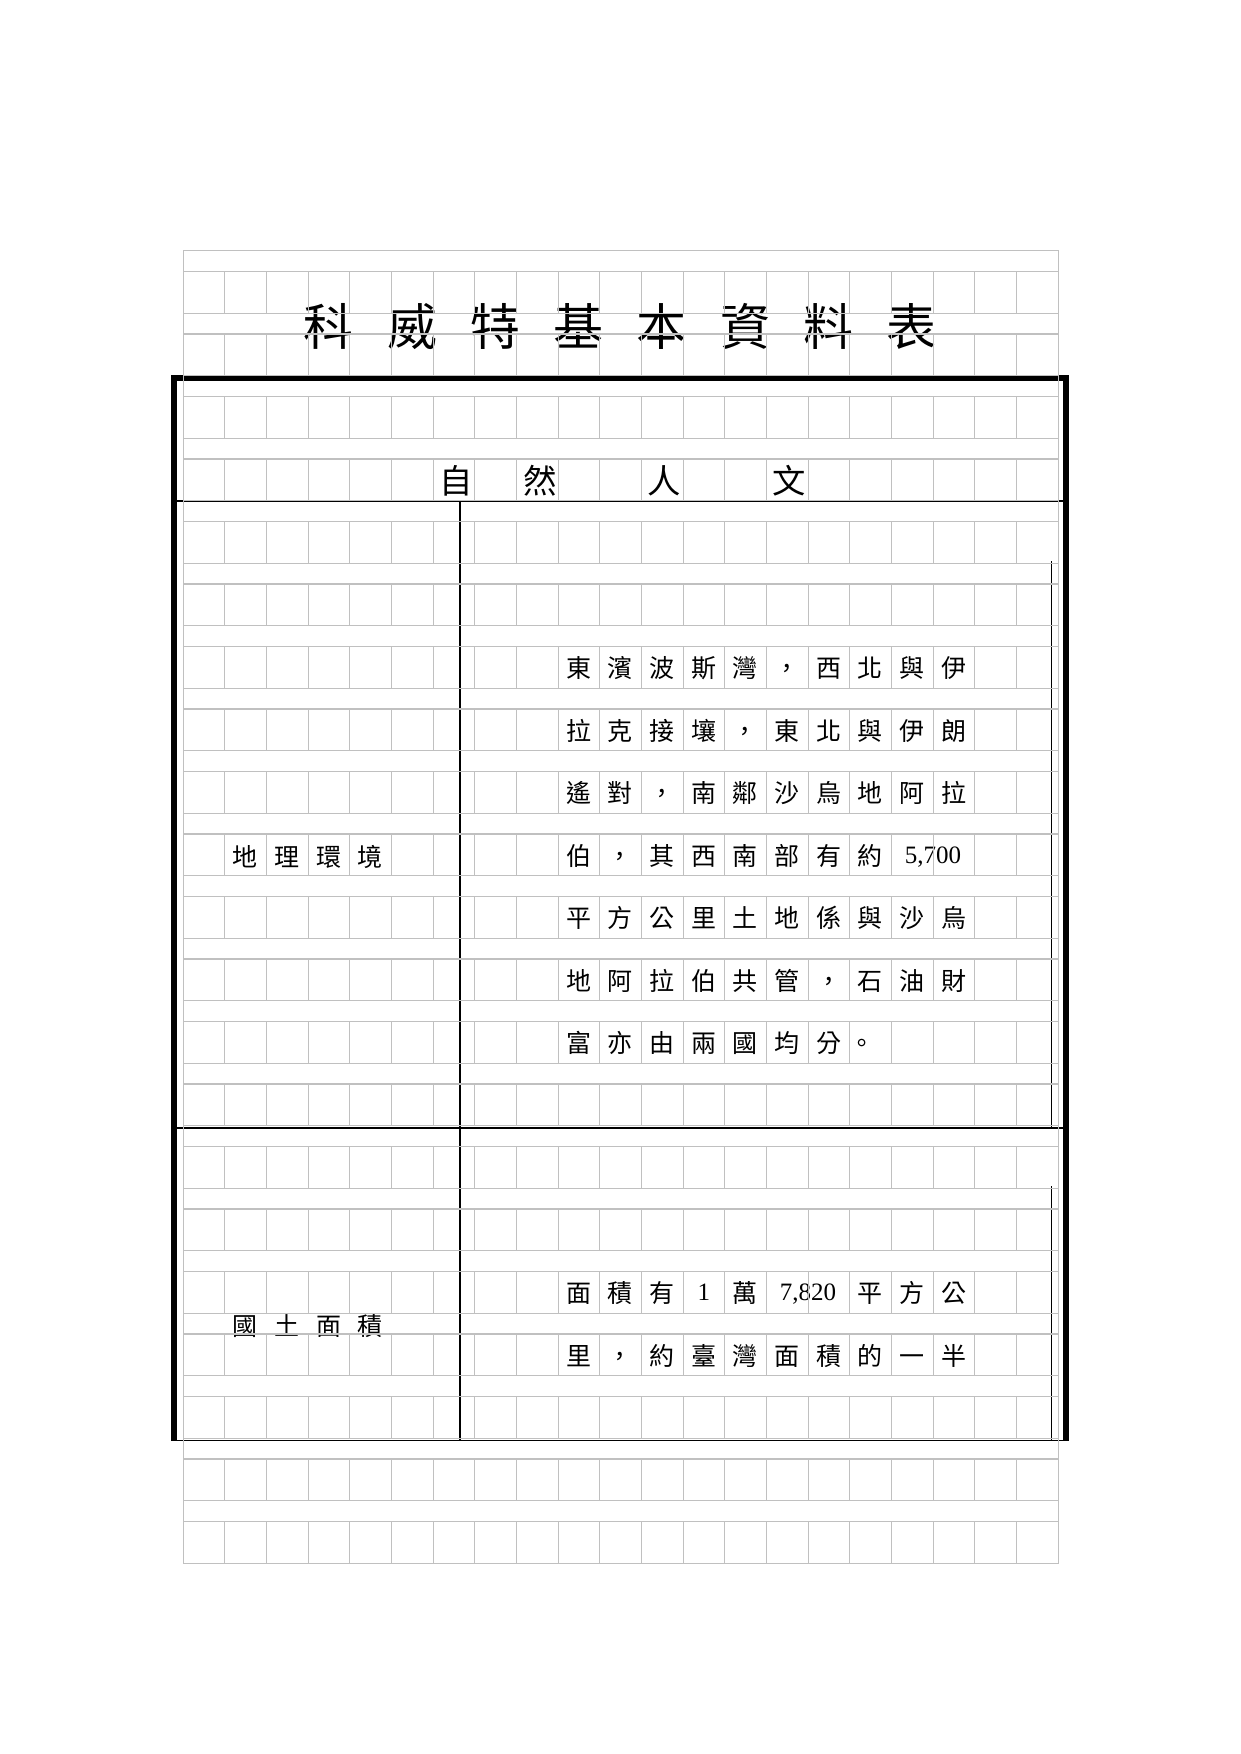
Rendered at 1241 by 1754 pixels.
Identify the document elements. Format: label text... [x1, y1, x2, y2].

table_header [725, 397, 766, 438]
table_cell [267, 772, 308, 813]
table_cell [309, 585, 349, 625]
table_cell 面積有1萬7,820平方公里，約臺灣面積的一半 [475, 1210, 516, 1250]
table_cell [350, 710, 391, 750]
table_cell 東濱波斯灣，西北與伊拉克接壤，東北與伊朗遙對，南鄰沙烏地阿拉伯，其西南部有約5,700平方公里土地係與沙烏地阿拉伯共管，石油財富亦由兩國均分。 [461, 564, 1051, 583]
text 科威特基本資料表 [184, 314, 314, 333]
table_cell 東濱波斯灣，西北與伊拉克接壤，東北與伊朗遙對，南鄰沙烏地阿拉伯，其西南部有約5,700平方公里土地係與沙烏地阿拉伯共管，石油財富亦由兩國均分。 [725, 835, 766, 875]
table_cell 東濱波斯灣，西北與伊拉克接壤，東北與伊朗遙對，南鄰沙烏地阿拉伯，其西南部有約5,700平方公里土地係與沙烏地阿拉伯共管，石油財富亦由兩國均分。 [767, 960, 808, 1000]
table_cell 國土面積 [309, 1272, 349, 1313]
table_cell 面積有1萬7,820平方公里，約臺灣面積的一半 [461, 1335, 474, 1375]
table_cell 面積有1萬7,820平方公里，約臺灣面積的一半 [850, 1397, 891, 1438]
table_cell 東濱波斯灣，西北與伊拉克接壤，東北與伊朗遙對，南鄰沙烏地阿拉伯，其西南部有約5,700平方公里土地係與沙烏地阿拉伯共管，石油財富亦由兩國均分。 [725, 585, 766, 625]
table_cell 面積有1萬7,820平方公里，約臺灣面積的一半 [475, 1397, 516, 1438]
table_cell 東濱波斯灣，西北與伊拉克接壤，東北與伊朗遙對，南鄰沙烏地阿拉伯，其西南部有約5,700平方公里土地係與沙烏地阿拉伯共管，石油財富亦由兩國均分。 [975, 772, 1016, 813]
text 科威特基本資料表 [600, 335, 641, 375]
text 科威特基本資料表 [517, 272, 558, 313]
table_cell 東濱波斯灣，西北與伊拉克接壤，東北與伊朗遙對，南鄰沙烏地阿拉伯，其西南部有約5,700平方公里土地係與沙烏地阿拉伯共管，石油財富亦由兩國均分。 [767, 585, 808, 625]
table_cell [225, 772, 266, 813]
table_cell 東濱波斯灣，西北與伊拉克接壤，東北與伊朗遙對，南鄰沙烏地阿拉伯，其西南部有約5,700平方公里土地係與沙烏地阿拉伯共管，石油財富亦由兩國均分。 [809, 897, 849, 938]
table_cell 面積有1萬7,820平方公里，約臺灣面積的一半 [475, 1272, 516, 1313]
table_cell 面積有1萬7,820平方公里，約臺灣面積的一半 [559, 1335, 599, 1375]
table_cell 東濱波斯灣，西北與伊拉克接壤，東北與伊朗遙對，南鄰沙烏地阿拉伯，其西南部有約5,700平方公里土地係與沙烏地阿拉伯共管，石油財富亦由兩國均分。 [850, 1085, 891, 1125]
table_cell 東濱波斯灣，西北與伊拉克接壤，東北與伊朗遙對，南鄰沙烏地阿拉伯，其西南部有約5,700平方公里土地係與沙烏地阿拉伯共管，石油財富亦由兩國均分。 [559, 647, 599, 688]
table_cell 東濱波斯灣，西北與伊拉克接壤，東北與伊朗遙對，南鄰沙烏地阿拉伯，其西南部有約5,700平方公里土地係與沙烏地阿拉伯共管，石油財富亦由兩國均分。 [517, 1022, 558, 1063]
table_cell 面積有1萬7,820平方公里，約臺灣面積的一半 [642, 1272, 683, 1313]
table_cell 東濱波斯灣，西北與伊拉克接壤，東北與伊朗遙對，南鄰沙烏地阿拉伯，其西南部有約5,700平方公里土地係與沙烏地阿拉伯共管，石油財富亦由兩國均分。 [684, 960, 724, 1000]
text 科威特基本資料表 [422, 314, 481, 333]
table_cell 東濱波斯灣，西北與伊拉克接壤，東北與伊朗遙對，南鄰沙烏地阿拉伯，其西南部有約5,700平方公里土地係與沙烏地阿拉伯共管，石油財富亦由兩國均分。 [767, 522, 808, 563]
table_cell 東濱波斯灣，西北與伊拉克接壤，東北與伊朗遙對，南鄰沙烏地阿拉伯，其西南部有約5,700平方公里土地係與沙烏地阿拉伯共管，石油財富亦由兩國均分。 [559, 835, 599, 875]
text 科威特基本資料表 [225, 335, 266, 375]
table_header [975, 397, 1016, 438]
table_cell 東濱波斯灣，西北與伊拉克接壤，東北與伊朗遙對，南鄰沙烏地阿拉伯，其西南部有約5,700平方公里土地係與沙烏地阿拉伯共管，石油財富亦由兩國均分。 [461, 939, 1051, 958]
table_cell [309, 960, 349, 1000]
table_cell 東濱波斯灣，西北與伊拉克接壤，東北與伊朗遙對，南鄰沙烏地阿拉伯，其西南部有約5,700平方公里土地係與沙烏地阿拉伯共管，石油財富亦由兩國均分。 [767, 1022, 808, 1063]
table_cell 東濱波斯灣，西北與伊拉克接壤，東北與伊朗遙對，南鄰沙烏地阿拉伯，其西南部有約5,700平方公里土地係與沙烏地阿拉伯共管，石油財富亦由兩國均分。 [475, 960, 516, 1000]
table_cell [184, 772, 224, 813]
text 科威特基本資料表 [317, 314, 341, 333]
table_cell 東濱波斯灣，西北與伊拉克接壤，東北與伊朗遙對，南鄰沙烏地阿拉伯，其西南部有約5,700平方公里土地係與沙烏地阿拉伯共管，石油財富亦由兩國均分。 [975, 647, 1016, 688]
table_cell 東濱波斯灣，西北與伊拉克接壤，東北與伊朗遙對，南鄰沙烏地阿拉伯，其西南部有約5,700平方公里土地係與沙烏地阿拉伯共管，石油財富亦由兩國均分。 [600, 897, 641, 938]
table_cell 面積有1萬7,820平方公里，約臺灣面積的一半 [461, 1376, 1051, 1396]
table_cell 東濱波斯灣，西北與伊拉克接壤，東北與伊朗遙對，南鄰沙烏地阿拉伯，其西南部有約5,700平方公里土地係與沙烏地阿拉伯共管，石油財富亦由兩國均分。 [850, 835, 891, 875]
table_cell [392, 1085, 433, 1125]
table_cell 東濱波斯灣，西北與伊拉克接壤，東北與伊朗遙對，南鄰沙烏地阿拉伯，其西南部有約5,700平方公里土地係與沙烏地阿拉伯共管，石油財富亦由兩國均分。 [934, 960, 974, 1000]
table_cell 面積有1萬7,820平方公里，約臺灣面積的一半 [600, 1147, 641, 1188]
table_cell 國土面積 [434, 1272, 459, 1313]
table_cell 東濱波斯灣，西北與伊拉克接壤，東北與伊朗遙對，南鄰沙烏地阿拉伯，其西南部有約5,700平方公里土地係與沙烏地阿拉伯共管，石油財富亦由兩國均分。 [461, 1064, 1051, 1083]
text 科威特基本資料表 [350, 272, 391, 313]
table_cell 面積有1萬7,820平方公里，約臺灣面積的一半 [684, 1210, 724, 1250]
table_header [892, 397, 933, 438]
text 科威特基本資料表 [559, 335, 599, 375]
table_cell [267, 522, 308, 563]
table_cell 國土面積 [236, 1317, 246, 1333]
text 科威特基本資料表 [642, 272, 683, 313]
table_cell 東濱波斯灣，西北與伊拉克接壤，東北與伊朗遙對，南鄰沙烏地阿拉伯，其西南部有約5,700平方公里土地係與沙烏地阿拉伯共管，石油財富亦由兩國均分。 [975, 710, 1016, 750]
table_cell 東濱波斯灣，西北與伊拉克接壤，東北與伊朗遙對，南鄰沙烏地阿拉伯，其西南部有約5,700平方公里土地係與沙烏地阿拉伯共管，石油財富亦由兩國均分。 [559, 1085, 599, 1125]
table_cell 面積有1萬7,820平方公里，約臺灣面積的一半 [809, 1397, 849, 1438]
table_cell 東濱波斯灣，西北與伊拉克接壤，東北與伊朗遙對，南鄰沙烏地阿拉伯，其西南部有約5,700平方公里土地係與沙烏地阿拉伯共管，石油財富亦由兩國均分。 [461, 876, 1051, 896]
table_header [850, 397, 891, 438]
table_cell [309, 647, 349, 688]
table_cell 面積有1萬7,820平方公里，約臺灣面積的一半 [809, 1210, 849, 1250]
table_cell 國土面積 [350, 1397, 391, 1438]
table_cell 國土面積 [184, 1251, 459, 1271]
table_header [892, 460, 933, 500]
table_cell 面積有1萬7,820平方公里，約臺灣面積的一半 [975, 1272, 1016, 1313]
table_cell [350, 1085, 391, 1125]
table_cell 東濱波斯灣，西北與伊拉克接壤，東北與伊朗遙對，南鄰沙烏地阿拉伯，其西南部有約5,700平方公里土地係與沙烏地阿拉伯共管，石油財富亦由兩國均分。 [517, 710, 558, 750]
text 科威特基本資料表 [184, 335, 224, 375]
table_cell [350, 960, 391, 1000]
text 科威特基本資料表 [817, 314, 841, 333]
table_cell 東濱波斯灣，西北與伊拉克接壤，東北與伊朗遙對，南鄰沙烏地阿拉伯，其西南部有約5,700平方公里土地係與沙烏地阿拉伯共管，石油財富亦由兩國均分。 [934, 647, 974, 688]
text 科威特基本資料表 [1017, 335, 1058, 375]
table_cell 面積有1萬7,820平方公里，約臺灣面積的一半 [725, 1210, 766, 1250]
table_cell [225, 960, 266, 1000]
table_cell 東濱波斯灣，西北與伊拉克接壤，東北與伊朗遙對，南鄰沙烏地阿拉伯，其西南部有約5,700平方公里土地係與沙烏地阿拉伯共管，石油財富亦由兩國均分。 [517, 960, 558, 1000]
table_cell 面積有1萬7,820平方公里，約臺灣面積的一半 [892, 1147, 933, 1188]
table_cell 東濱波斯灣，西北與伊拉克接壤，東北與伊朗遙對，南鄰沙烏地阿拉伯，其西南部有約5,700平方公里土地係與沙烏地阿拉伯共管，石油財富亦由兩國均分。 [850, 585, 891, 625]
table_cell 面積有1萬7,820平方公里，約臺灣面積的一半 [767, 1210, 808, 1250]
table_cell [350, 647, 391, 688]
table_cell 面積有1萬7,820平方公里，約臺灣面積的一半 [892, 1272, 933, 1313]
table_cell 東濱波斯灣，西北與伊拉克接壤，東北與伊朗遙對，南鄰沙烏地阿拉伯，其西南部有約5,700平方公里土地係與沙烏地阿拉伯共管，石油財富亦由兩國均分。 [1017, 522, 1058, 563]
text 科威特基本資料表 [225, 272, 266, 313]
table_cell 面積有1萬7,820平方公里，約臺灣面積的一半 [850, 1335, 891, 1375]
table_cell [267, 585, 308, 625]
table_cell 東濱波斯灣，西北與伊拉克接壤，東北與伊朗遙對，南鄰沙烏地阿拉伯，其西南部有約5,700平方公里土地係與沙烏地阿拉伯共管，石油財富亦由兩國均分。 [600, 1022, 641, 1063]
table_header [600, 397, 641, 438]
table_cell 東濱波斯灣，西北與伊拉克接壤，東北與伊朗遙對，南鄰沙烏地阿拉伯，其西南部有約5,700平方公里土地係與沙烏地阿拉伯共管，石油財富亦由兩國均分。 [892, 1085, 933, 1125]
text 科威特基本資料表 [475, 335, 516, 375]
table_cell [350, 772, 391, 813]
table_cell 東濱波斯灣，西北與伊拉克接壤，東北與伊朗遙對，南鄰沙烏地阿拉伯，其西南部有約5,700平方公里土地係與沙烏地阿拉伯共管，石油財富亦由兩國均分。 [475, 647, 516, 688]
table_header [1059, 381, 1063, 500]
table_cell [184, 647, 224, 688]
table_cell 東濱波斯灣，西北與伊拉克接壤，東北與伊朗遙對，南鄰沙烏地阿拉伯，其西南部有約5,700平方公里土地係與沙烏地阿拉伯共管，石油財富亦由兩國均分。 [892, 585, 933, 625]
table_cell [184, 710, 224, 750]
table_cell [434, 835, 459, 875]
table_cell 東濱波斯灣，西北與伊拉克接壤，東北與伊朗遙對，南鄰沙烏地阿拉伯，其西南部有約5,700平方公里土地係與沙烏地阿拉伯共管，石油財富亦由兩國均分。 [600, 835, 641, 875]
table_cell [350, 1022, 391, 1063]
table_cell [309, 772, 349, 813]
table_cell 東濱波斯灣，西北與伊拉克接壤，東北與伊朗遙對，南鄰沙烏地阿拉伯，其西南部有約5,700平方公里土地係與沙烏地阿拉伯共管，石油財富亦由兩國均分。 [684, 522, 724, 563]
table_cell 東濱波斯灣，西北與伊拉克接壤，東北與伊朗遙對，南鄰沙烏地阿拉伯，其西南部有約5,700平方公里土地係與沙烏地阿拉伯共管，石油財富亦由兩國均分。 [642, 835, 683, 875]
table_header [809, 397, 849, 438]
table_cell 國土面積 [392, 1210, 433, 1250]
text 科威特基本資料表 [475, 272, 516, 313]
table_cell 東濱波斯灣，西北與伊拉克接壤，東北與伊朗遙對，南鄰沙烏地阿拉伯，其西南部有約5,700平方公里土地係與沙烏地阿拉伯共管，石油財富亦由兩國均分。 [850, 772, 891, 813]
table_cell [434, 772, 459, 813]
table_cell [184, 751, 459, 771]
table_cell [184, 564, 459, 583]
table_cell 東濱波斯灣，西北與伊拉克接壤，東北與伊朗遙對，南鄰沙烏地阿拉伯，其西南部有約5,700平方公里土地係與沙烏地阿拉伯共管，石油財富亦由兩國均分。 [725, 647, 766, 688]
table_cell 東濱波斯灣，西北與伊拉克接壤，東北與伊朗遙對，南鄰沙烏地阿拉伯，其西南部有約5,700平方公里土地係與沙烏地阿拉伯共管，石油財富亦由兩國均分。 [892, 960, 933, 1000]
table_cell [184, 1001, 459, 1021]
table_cell 國土面積 [392, 1397, 433, 1438]
text 科威特基本資料表 [850, 335, 891, 375]
table_cell 面積有1萬7,820平方公里，約臺灣面積的一半 [475, 1335, 516, 1375]
table_cell 國土面積 [287, 1314, 365, 1333]
table_header [184, 381, 1058, 396]
table_cell 面積有1萬7,820平方公里，約臺灣面積的一半 [1017, 1397, 1051, 1438]
table_cell 國土面積 [434, 1397, 459, 1438]
table_cell 東濱波斯灣，西北與伊拉克接壤，東北與伊朗遙對，南鄰沙烏地阿拉伯，其西南部有約5,700平方公里土地係與沙烏地阿拉伯共管，石油財富亦由兩國均分。 [684, 897, 724, 938]
table_cell 東濱波斯灣，西北與伊拉克接壤，東北與伊朗遙對，南鄰沙烏地阿拉伯，其西南部有約5,700平方公里土地係與沙烏地阿拉伯共管，石油財富亦由兩國均分。 [809, 647, 849, 688]
table_cell 東濱波斯灣，西北與伊拉克接壤，東北與伊朗遙對，南鄰沙烏地阿拉伯，其西南部有約5,700平方公里土地係與沙烏地阿拉伯共管，石油財富亦由兩國均分。 [975, 1022, 1016, 1063]
table_cell 東濱波斯灣，西北與伊拉克接壤，東北與伊朗遙對，南鄰沙烏地阿拉伯，其西南部有約5,700平方公里土地係與沙烏地阿拉伯共管，石油財富亦由兩國均分。 [475, 1085, 516, 1125]
table_cell [434, 1085, 459, 1125]
text 科威特基本資料表 [913, 314, 1058, 333]
table_cell 國土面積 [309, 1335, 349, 1375]
table_cell [225, 1022, 266, 1063]
table_cell [184, 897, 224, 938]
table_cell 面積有1萬7,820平方公里，約臺灣面積的一半 [934, 1335, 974, 1375]
table_header 然 [517, 460, 558, 500]
table_cell 面積有1萬7,820平方公里，約臺灣面積的一半 [975, 1397, 1016, 1438]
table_cell 面積有1萬7,820平方公里，約臺灣面積的一半 [767, 1272, 808, 1313]
text 科威特基本資料表 [684, 335, 724, 375]
table_cell [434, 647, 459, 688]
text 科威特基本資料表 [517, 335, 558, 375]
table_cell 東濱波斯灣，西北與伊拉克接壤，東北與伊朗遙對，南鄰沙烏地阿拉伯，其西南部有約5,700平方公里土地係與沙烏地阿拉伯共管，石油財富亦由兩國均分。 [600, 647, 641, 688]
table_cell 東濱波斯灣，西北與伊拉克接壤，東北與伊朗遙對，南鄰沙烏地阿拉伯，其西南部有約5,700平方公里土地係與沙烏地阿拉伯共管，石油財富亦由兩國均分。 [684, 835, 724, 875]
table_cell 面積有1萬7,820平方公里，約臺灣面積的一半 [725, 1272, 766, 1313]
table_cell 東濱波斯灣，西北與伊拉克接壤，東北與伊朗遙對，南鄰沙烏地阿拉伯，其西南部有約5,700平方公里土地係與沙烏地阿拉伯共管，石油財富亦由兩國均分。 [975, 522, 1016, 563]
table_cell 面積有1萬7,820平方公里，約臺灣面積的一半 [1017, 1210, 1051, 1250]
text 科威特基本資料表 [392, 335, 433, 375]
table_header [350, 397, 391, 438]
table_cell [350, 522, 391, 563]
table_cell 面積有1萬7,820平方公里，約臺灣面積的一半 [600, 1397, 641, 1438]
table_cell 東濱波斯灣，西北與伊拉克接壤，東北與伊朗遙對，南鄰沙烏地阿拉伯，其西南部有約5,700平方公里土地係與沙烏地阿拉伯共管，石油財富亦由兩國均分。 [461, 689, 1051, 708]
table_cell 面積有1萬7,820平方公里，約臺灣面積的一半 [684, 1397, 724, 1438]
table_cell 國土面積 [184, 1272, 224, 1313]
table_cell 面積有1萬7,820平方公里，約臺灣面積的一半 [1059, 1129, 1063, 1440]
table_cell 東濱波斯灣，西北與伊拉克接壤，東北與伊朗遙對，南鄰沙烏地阿拉伯，其西南部有約5,700平方公里土地係與沙烏地阿拉伯共管，石油財富亦由兩國均分。 [559, 960, 599, 1000]
table_cell 面積有1萬7,820平方公里，約臺灣面積的一半 [461, 1397, 474, 1438]
text 科威特基本資料表 [1017, 272, 1058, 313]
table_header [225, 397, 266, 438]
table_cell [267, 710, 308, 750]
table_cell 東濱波斯灣，西北與伊拉克接壤，東北與伊朗遙對，南鄰沙烏地阿拉伯，其西南部有約5,700平方公里土地係與沙烏地阿拉伯共管，石油財富亦由兩國均分。 [850, 647, 891, 688]
table_cell 東濱波斯灣，西北與伊拉克接壤，東北與伊朗遙對，南鄰沙烏地阿拉伯，其西南部有約5,700平方公里土地係與沙烏地阿拉伯共管，石油財富亦由兩國均分。 [642, 960, 683, 1000]
table_cell 面積有1萬7,820平方公里，約臺灣面積的一半 [600, 1335, 641, 1375]
table_cell 國土面積 [267, 1335, 308, 1375]
text 科威特基本資料表 [184, 251, 1058, 271]
table_cell 東濱波斯灣，西北與伊拉克接壤，東北與伊朗遙對，南鄰沙烏地阿拉伯，其西南部有約5,700平方公里土地係與沙烏地阿拉伯共管，石油財富亦由兩國均分。 [461, 814, 1051, 833]
table_cell 面積有1萬7,820平方公里，約臺灣面積的一半 [934, 1210, 974, 1250]
table_cell 東濱波斯灣，西北與伊拉克接壤，東北與伊朗遙對，南鄰沙烏地阿拉伯，其西南部有約5,700平方公里土地係與沙烏地阿拉伯共管，石油財富亦由兩國均分。 [1059, 502, 1063, 1127]
text 科威特基本資料表 [809, 335, 849, 375]
table_cell 面積有1萬7,820平方公里，約臺灣面積的一半 [461, 1210, 474, 1250]
table_cell [434, 585, 459, 625]
table_cell 東濱波斯灣，西北與伊拉克接壤，東北與伊朗遙對，南鄰沙烏地阿拉伯，其西南部有約5,700平方公里土地係與沙烏地阿拉伯共管，石油財富亦由兩國均分。 [892, 522, 933, 563]
table_cell [184, 585, 224, 625]
table_cell 面積有1萬7,820平方公里，約臺灣面積的一半 [461, 1147, 474, 1188]
text 科威特基本資料表 [309, 272, 349, 313]
table_cell 東濱波斯灣，西北與伊拉克接壤，東北與伊朗遙對，南鄰沙烏地阿拉伯，其西南部有約5,700平方公里土地係與沙烏地阿拉伯共管，石油財富亦由兩國均分。 [559, 897, 599, 938]
table_header [184, 439, 1058, 458]
table_cell [309, 1022, 349, 1063]
table_cell 東濱波斯灣，西北與伊拉克接壤，東北與伊朗遙對，南鄰沙烏地阿拉伯，其西南部有約5,700平方公里土地係與沙烏地阿拉伯共管，石油財富亦由兩國均分。 [559, 522, 599, 563]
table_cell 面積有1萬7,820平方公里，約臺灣面積的一半 [642, 1147, 683, 1188]
table_cell 東濱波斯灣，西北與伊拉克接壤，東北與伊朗遙對，南鄰沙烏地阿拉伯，其西南部有約5,700平方公里土地係與沙烏地阿拉伯共管，石油財富亦由兩國均分。 [642, 1022, 683, 1063]
table_cell [434, 960, 459, 1000]
table_cell 國土面積 [225, 1335, 266, 1375]
table_cell 面積有1萬7,820平方公里，約臺灣面積的一半 [559, 1397, 599, 1438]
table_cell 東濱波斯灣，西北與伊拉克接壤，東北與伊朗遙對，南鄰沙烏地阿拉伯，其西南部有約5,700平方公里土地係與沙烏地阿拉伯共管，石油財富亦由兩國均分。 [767, 772, 808, 813]
text 科威特基本資料表 [434, 272, 474, 313]
table_cell 東濱波斯灣，西北與伊拉克接壤，東北與伊朗遙對，南鄰沙烏地阿拉伯，其西南部有約5,700平方公里土地係與沙烏地阿拉伯共管，石油財富亦由兩國均分。 [809, 710, 849, 750]
table_cell 東濱波斯灣，西北與伊拉克接壤，東北與伊朗遙對，南鄰沙烏地阿拉伯，其西南部有約5,700平方公里土地係與沙烏地阿拉伯共管，石油財富亦由兩國均分。 [475, 1022, 516, 1063]
table_cell 東濱波斯灣，西北與伊拉克接壤，東北與伊朗遙對，南鄰沙烏地阿拉伯，其西南部有約5,700平方公里土地係與沙烏地阿拉伯共管，石油財富亦由兩國均分。 [725, 897, 766, 938]
table_cell 面積有1萬7,820平方公里，約臺灣面積的一半 [517, 1335, 558, 1375]
table_cell 面積有1萬7,820平方公里，約臺灣面積的一半 [684, 1272, 724, 1313]
table_header [934, 460, 974, 500]
table_cell [267, 1022, 308, 1063]
table_header [684, 397, 724, 438]
table_cell 東濱波斯灣，西北與伊拉克接壤，東北與伊朗遙對，南鄰沙烏地阿拉伯，其西南部有約5,700平方公里土地係與沙烏地阿拉伯共管，石油財富亦由兩國均分。 [684, 772, 724, 813]
table_cell 東濱波斯灣，西北與伊拉克接壤，東北與伊朗遙對，南鄰沙烏地阿拉伯，其西南部有約5,700平方公里土地係與沙烏地阿拉伯共管，石油財富亦由兩國均分。 [892, 710, 933, 750]
table_cell 國土面積 [225, 1397, 266, 1438]
table_cell 面積有1萬7,820平方公里，約臺灣面積的一半 [559, 1147, 599, 1188]
table_header [475, 397, 516, 438]
table_cell 東濱波斯灣，西北與伊拉克接壤，東北與伊朗遙對，南鄰沙烏地阿拉伯，其西南部有約5,700平方公里土地係與沙烏地阿拉伯共管，石油財富亦由兩國均分。 [767, 647, 808, 688]
text 科威特基本資料表 [590, 314, 654, 333]
table_cell 面積有1萬7,820平方公里，約臺灣面積的一半 [684, 1335, 724, 1375]
table_cell 東濱波斯灣，西北與伊拉克接壤，東北與伊朗遙對，南鄰沙烏地阿拉伯，其西南部有約5,700平方公里土地係與沙烏地阿拉伯共管，石油財富亦由兩國均分。 [475, 897, 516, 938]
table_cell 東濱波斯灣，西北與伊拉克接壤，東北與伊朗遙對，南鄰沙烏地阿拉伯，其西南部有約5,700平方公里土地係與沙烏地阿拉伯共管，石油財富亦由兩國均分。 [809, 835, 849, 875]
table_cell [267, 960, 308, 1000]
table_cell 面積有1萬7,820平方公里，約臺灣面積的一半 [461, 1129, 1058, 1146]
table_cell 面積有1萬7,820平方公里，約臺灣面積的一半 [684, 1147, 724, 1188]
table_header [767, 397, 808, 438]
text 科威特基本資料表 [667, 314, 813, 333]
table_cell [392, 835, 433, 875]
table_cell 面積有1萬7,820平方公里，約臺灣面積的一半 [559, 1272, 599, 1313]
table_cell 東濱波斯灣，西北與伊拉克接壤，東北與伊朗遙對，南鄰沙烏地阿拉伯，其西南部有約5,700平方公里土地係與沙烏地阿拉伯共管，石油財富亦由兩國均分。 [725, 960, 766, 1000]
table_cell 東濱波斯灣，西北與伊拉克接壤，東北與伊朗遙對，南鄰沙烏地阿拉伯，其西南部有約5,700平方公里土地係與沙烏地阿拉伯共管，石油財富亦由兩國均分。 [809, 772, 849, 813]
table_cell 東濱波斯灣，西北與伊拉克接壤，東北與伊朗遙對，南鄰沙烏地阿拉伯，其西南部有約5,700平方公里土地係與沙烏地阿拉伯共管，石油財富亦由兩國均分。 [809, 960, 849, 1000]
table_cell [309, 710, 349, 750]
table_cell 東濱波斯灣，西北與伊拉克接壤，東北與伊朗遙對，南鄰沙烏地阿拉伯，其西南部有約5,700平方公里土地係與沙烏地阿拉伯共管，石油財富亦由兩國均分。 [461, 751, 1051, 771]
text 科威特基本資料表 [684, 272, 724, 313]
table_cell [184, 1085, 224, 1125]
table_cell 面積有1萬7,820平方公里，約臺灣面積的一半 [767, 1335, 808, 1375]
table_cell 國土面積 [364, 1314, 459, 1333]
table_header [309, 397, 349, 438]
table_cell 東濱波斯灣，西北與伊拉克接壤，東北與伊朗遙對，南鄰沙烏地阿拉伯，其西南部有約5,700平方公里土地係與沙烏地阿拉伯共管，石油財富亦由兩國均分。 [600, 522, 641, 563]
table_cell 東濱波斯灣，西北與伊拉克接壤，東北與伊朗遙對，南鄰沙烏地阿拉伯，其西南部有約5,700平方公里土地係與沙烏地阿拉伯共管，石油財富亦由兩國均分。 [461, 1001, 1051, 1021]
table_cell 國土面積 [225, 1147, 266, 1188]
table_cell 境 [350, 835, 391, 875]
table_cell [434, 522, 459, 563]
table_cell 東濱波斯灣，西北與伊拉克接壤，東北與伊朗遙對，南鄰沙烏地阿拉伯，其西南部有約5,700平方公里土地係與沙烏地阿拉伯共管，石油財富亦由兩國均分。 [850, 1022, 891, 1063]
table_header [475, 460, 516, 500]
table_cell [434, 710, 459, 750]
text 科威特基本資料表 [184, 272, 224, 313]
table_cell 東濱波斯灣，西北與伊拉克接壤，東北與伊朗遙對，南鄰沙烏地阿拉伯，其西南部有約5,700平方公里土地係與沙烏地阿拉伯共管，石油財富亦由兩國均分。 [850, 710, 891, 750]
table_cell 東濱波斯灣，西北與伊拉克接壤，東北與伊朗遙對，南鄰沙烏地阿拉伯，其西南部有約5,700平方公里土地係與沙烏地阿拉伯共管，石油財富亦由兩國均分。 [892, 1022, 933, 1063]
table_cell 東濱波斯灣，西北與伊拉克接壤，東北與伊朗遙對，南鄰沙烏地阿拉伯，其西南部有約5,700平方公里土地係與沙烏地阿拉伯共管，石油財富亦由兩國均分。 [975, 835, 1016, 875]
table_cell 東濱波斯灣，西北與伊拉克接壤，東北與伊朗遙對，南鄰沙烏地阿拉伯，其西南部有約5,700平方公里土地係與沙烏地阿拉伯共管，石油財富亦由兩國均分。 [850, 522, 891, 563]
table_cell 國土面積 [392, 1272, 433, 1313]
table_cell 東濱波斯灣，西北與伊拉克接壤，東北與伊朗遙對，南鄰沙烏地阿拉伯，其西南部有約5,700平方公里土地係與沙烏地阿拉伯共管，石油財富亦由兩國均分。 [600, 772, 641, 813]
table_cell 面積有1萬7,820平方公里，約臺灣面積的一半 [1017, 1335, 1051, 1375]
table_header [517, 397, 558, 438]
text 科威特基本資料表 [845, 314, 909, 333]
table_cell [184, 689, 459, 708]
text 科威特基本資料表 [600, 272, 641, 313]
table_cell 理 [267, 835, 308, 875]
table_cell 國土面積 [225, 1210, 266, 1250]
text 科威特基本資料表 [767, 272, 808, 313]
table_cell 面積有1萬7,820平方公里，約臺灣面積的一半 [934, 1397, 974, 1438]
table_cell 東濱波斯灣，西北與伊拉克接壤，東北與伊朗遙對，南鄰沙烏地阿拉伯，其西南部有約5,700平方公里土地係與沙烏地阿拉伯共管，石油財富亦由兩國均分。 [559, 585, 599, 625]
table_cell 國土面積 [267, 1397, 308, 1438]
table_cell 東濱波斯灣，西北與伊拉克接壤，東北與伊朗遙對，南鄰沙烏地阿拉伯，其西南部有約5,700平方公里土地係與沙烏地阿拉伯共管，石油財富亦由兩國均分。 [934, 772, 974, 813]
table_cell 國土面積 [309, 1397, 349, 1438]
table_header [225, 460, 266, 500]
table_cell 東濱波斯灣，西北與伊拉克接壤，東北與伊朗遙對，南鄰沙烏地阿拉伯，其西南部有約5,700平方公里土地係與沙烏地阿拉伯共管，石油財富亦由兩國均分。 [559, 1022, 599, 1063]
table_cell 東濱波斯灣，西北與伊拉克接壤，東北與伊朗遙對，南鄰沙烏地阿拉伯，其西南部有約5,700平方公里土地係與沙烏地阿拉伯共管，石油財富亦由兩國均分。 [767, 835, 808, 875]
table_cell 東濱波斯灣，西北與伊拉克接壤，東北與伊朗遙對，南鄰沙烏地阿拉伯，其西南部有約5,700平方公里土地係與沙烏地阿拉伯共管，石油財富亦由兩國均分。 [892, 647, 933, 688]
table_header [309, 460, 349, 500]
table_header [684, 460, 724, 500]
table_cell 東濱波斯灣，西北與伊拉克接壤，東北與伊朗遙對，南鄰沙烏地阿拉伯，其西南部有約5,700平方公里土地係與沙烏地阿拉伯共管，石油財富亦由兩國均分。 [559, 710, 599, 750]
table_cell 東濱波斯灣，西北與伊拉克接壤，東北與伊朗遙對，南鄰沙烏地阿拉伯，其西南部有約5,700平方公里土地係與沙烏地阿拉伯共管，石油財富亦由兩國均分。 [767, 1085, 808, 1125]
table_cell 國土面積 [177, 1129, 183, 1440]
table_cell 東濱波斯灣，西北與伊拉克接壤，東北與伊朗遙對，南鄰沙烏地阿拉伯，其西南部有約5,700平方公里土地係與沙烏地阿拉伯共管，石油財富亦由兩國均分。 [850, 897, 891, 938]
text 科威特基本資料表 [934, 272, 974, 313]
table_cell [225, 710, 266, 750]
table_cell 地 [225, 835, 266, 875]
table_cell 國土面積 [184, 1189, 459, 1208]
table_cell [184, 939, 459, 958]
table_cell 東濱波斯灣，西北與伊拉克接壤，東北與伊朗遙對，南鄰沙烏地阿拉伯，其西南部有約5,700平方公里土地係與沙烏地阿拉伯共管，石油財富亦由兩國均分。 [934, 897, 974, 938]
table_cell 東濱波斯灣，西北與伊拉克接壤，東北與伊朗遙對，南鄰沙烏地阿拉伯，其西南部有約5,700平方公里土地係與沙烏地阿拉伯共管，石油財富亦由兩國均分。 [600, 710, 641, 750]
table_header [934, 397, 974, 438]
table_cell [392, 1022, 433, 1063]
table_cell 國土面積 [434, 1210, 459, 1250]
table_cell [184, 522, 224, 563]
table_cell 面積有1萬7,820平方公里，約臺灣面積的一半 [767, 1147, 808, 1188]
text 科威特基本資料表 [345, 314, 393, 333]
table_cell 國土面積 [184, 1397, 224, 1438]
table_cell 國土面積 [184, 1335, 224, 1375]
table_cell 面積有1萬7,820平方公里，約臺灣面積的一半 [461, 1272, 474, 1313]
table_header [392, 397, 433, 438]
table_cell [177, 502, 183, 1127]
table_cell 國土面積 [350, 1147, 391, 1188]
table_cell 東濱波斯灣，西北與伊拉克接壤，東北與伊朗遙對，南鄰沙烏地阿拉伯，其西南部有約5,700平方公里土地係與沙烏地阿拉伯共管，石油財富亦由兩國均分。 [684, 647, 724, 688]
table_cell [225, 585, 266, 625]
text 科威特基本資料表 [725, 272, 766, 313]
table_cell 東濱波斯灣，西北與伊拉克接壤，東北與伊朗遙對，南鄰沙烏地阿拉伯，其西南部有約5,700平方公里土地係與沙烏地阿拉伯共管，石油財富亦由兩國均分。 [642, 647, 683, 688]
table_header [184, 460, 224, 500]
table_cell 東濱波斯灣，西北與伊拉克接壤，東北與伊朗遙對，南鄰沙烏地阿拉伯，其西南部有約5,700平方公里土地係與沙烏地阿拉伯共管，石油財富亦由兩國均分。 [809, 1022, 849, 1063]
table_cell [184, 1022, 224, 1063]
table_cell 面積有1萬7,820平方公里，約臺灣面積的一半 [1017, 1272, 1051, 1313]
table_cell [267, 897, 308, 938]
table_cell 東濱波斯灣，西北與伊拉克接壤，東北與伊朗遙對，南鄰沙烏地阿拉伯，其西南部有約5,700平方公里土地係與沙烏地阿拉伯共管，石油財富亦由兩國均分。 [600, 585, 641, 625]
table_cell 國土面積 [392, 1335, 433, 1375]
table_cell 東濱波斯灣，西北與伊拉克接壤，東北與伊朗遙對，南鄰沙烏地阿拉伯，其西南部有約5,700平方公里土地係與沙烏地阿拉伯共管，石油財富亦由兩國均分。 [475, 835, 516, 875]
table_cell 東濱波斯灣，西北與伊拉克接壤，東北與伊朗遙對，南鄰沙烏地阿拉伯，其西南部有約5,700平方公里土地係與沙烏地阿拉伯共管，石油財富亦由兩國均分。 [725, 1085, 766, 1125]
table_cell [350, 897, 391, 938]
table_cell 東濱波斯灣，西北與伊拉克接壤，東北與伊朗遙對，南鄰沙烏地阿拉伯，其西南部有約5,700平方公里土地係與沙烏地阿拉伯共管，石油財富亦由兩國均分。 [517, 897, 558, 938]
table_cell 東濱波斯灣，西北與伊拉克接壤，東北與伊朗遙對，南鄰沙烏地阿拉伯，其西南部有約5,700平方公里土地係與沙烏地阿拉伯共管，石油財富亦由兩國均分。 [475, 585, 516, 625]
table_cell [309, 522, 349, 563]
table_cell 面積有1萬7,820平方公里，約臺灣面積的一半 [1017, 1147, 1058, 1188]
table_cell 東濱波斯灣，西北與伊拉克接壤，東北與伊朗遙對，南鄰沙烏地阿拉伯，其西南部有約5,700平方公里土地係與沙烏地阿拉伯共管，石油財富亦由兩國均分。 [934, 710, 974, 750]
table_header [434, 397, 474, 438]
table_cell 東濱波斯灣，西北與伊拉克接壤，東北與伊朗遙對，南鄰沙烏地阿拉伯，其西南部有約5,700平方公里土地係與沙烏地阿拉伯共管，石油財富亦由兩國均分。 [642, 710, 683, 750]
table_cell 國土面積 [350, 1272, 391, 1313]
table_cell 國土面積 [184, 1147, 224, 1188]
table_cell 國土面積 [267, 1147, 308, 1188]
table_header [1017, 397, 1058, 438]
table_cell 東濱波斯灣，西北與伊拉克接壤，東北與伊朗遙對，南鄰沙烏地阿拉伯，其西南部有約5,700平方公里土地係與沙烏地阿拉伯共管，石油財富亦由兩國均分。 [892, 835, 933, 875]
table_cell [184, 502, 459, 521]
table_cell 東濱波斯灣，西北與伊拉克接壤，東北與伊朗遙對，南鄰沙烏地阿拉伯，其西南部有約5,700平方公里土地係與沙烏地阿拉伯共管，石油財富亦由兩國均分。 [809, 585, 849, 625]
text 科威特基本資料表 [934, 335, 974, 375]
table_cell 東濱波斯灣，西北與伊拉克接壤，東北與伊朗遙對，南鄰沙烏地阿拉伯，其西南部有約5,700平方公里土地係與沙烏地阿拉伯共管，石油財富亦由兩國均分。 [517, 585, 558, 625]
text 科威特基本資料表 [892, 335, 933, 375]
table_header [725, 460, 766, 500]
table_cell [225, 1085, 266, 1125]
table_cell 國土面積 [392, 1147, 433, 1188]
table_cell [434, 897, 459, 938]
text 科威特基本資料表 [892, 272, 933, 313]
table_cell 國土面積 [225, 1272, 266, 1313]
text 科威特基本資料表 [767, 335, 808, 375]
text 科威特基本資料表 [434, 335, 474, 375]
table_cell [392, 585, 433, 625]
table_header [184, 397, 224, 438]
table_cell 國土面積 [184, 1210, 224, 1250]
table_cell [392, 960, 433, 1000]
table_cell 國土面積 [309, 1147, 349, 1188]
table_cell 面積有1萬7,820平方公里，約臺灣面積的一半 [892, 1210, 933, 1250]
table_cell 國土面積 [434, 1147, 459, 1188]
table_cell 東濱波斯灣，西北與伊拉克接壤，東北與伊朗遙對，南鄰沙烏地阿拉伯，其西南部有約5,700平方公里土地係與沙烏地阿拉伯共管，石油財富亦由兩國均分。 [642, 772, 683, 813]
table_cell 東濱波斯灣，西北與伊拉克接壤，東北與伊朗遙對，南鄰沙烏地阿拉伯，其西南部有約5,700平方公里土地係與沙烏地阿拉伯共管，石油財富亦由兩國均分。 [725, 710, 766, 750]
table_cell [184, 814, 459, 833]
table_cell 面積有1萬7,820平方公里，約臺灣面積的一半 [767, 1397, 808, 1438]
table_cell 面積有1萬7,820平方公里，約臺灣面積的一半 [517, 1272, 558, 1313]
table_cell 東濱波斯灣，西北與伊拉克接壤，東北與伊朗遙對，南鄰沙烏地阿拉伯，其西南部有約5,700平方公里土地係與沙烏地阿拉伯共管，石油財富亦由兩國均分。 [809, 1085, 849, 1125]
table_cell 國土面積 [350, 1335, 391, 1375]
text 科威特基本資料表 [350, 335, 391, 375]
table_cell [392, 522, 433, 563]
table_cell 面積有1萬7,820平方公里，約臺灣面積的一半 [975, 1210, 1016, 1250]
table_cell 國土面積 [247, 1317, 253, 1333]
table_cell 面積有1萬7,820平方公里，約臺灣面積的一半 [461, 1251, 1051, 1271]
table_cell 國土面積 [309, 1210, 349, 1250]
table_cell 東濱波斯灣，西北與伊拉克接壤，東北與伊朗遙對，南鄰沙烏地阿拉伯，其西南部有約5,700平方公里土地係與沙烏地阿拉伯共管，石油財富亦由兩國均分。 [892, 772, 933, 813]
table_cell 東濱波斯灣，西北與伊拉克接壤，東北與伊朗遙對，南鄰沙烏地阿拉伯，其西南部有約5,700平方公里土地係與沙烏地阿拉伯共管，石油財富亦由兩國均分。 [517, 522, 558, 563]
table_cell 東濱波斯灣，西北與伊拉克接壤，東北與伊朗遙對，南鄰沙烏地阿拉伯，其西南部有約5,700平方公里土地係與沙烏地阿拉伯共管，石油財富亦由兩國均分。 [934, 835, 974, 875]
table_cell [225, 647, 266, 688]
table_cell 面積有1萬7,820平方公里，約臺灣面積的一半 [517, 1397, 558, 1438]
text 科威特基本資料表 [975, 272, 1016, 313]
table_cell 面積有1萬7,820平方公里，約臺灣面積的一半 [809, 1147, 849, 1188]
text 科威特基本資料表 [309, 335, 349, 375]
table_cell [225, 522, 266, 563]
table_cell 環 [309, 835, 349, 875]
table_header 人 [642, 460, 683, 500]
table_cell [184, 626, 459, 646]
table_header [350, 460, 391, 500]
text 科威特基本資料表 [267, 335, 308, 375]
table_cell 面積有1萬7,820平方公里，約臺灣面積的一半 [850, 1147, 891, 1188]
table_cell 東濱波斯灣，西北與伊拉克接壤，東北與伊朗遙對，南鄰沙烏地阿拉伯，其西南部有約5,700平方公里土地係與沙烏地阿拉伯共管，石油財富亦由兩國均分。 [642, 1085, 683, 1125]
table_cell 國土面積 [184, 1376, 459, 1396]
table_cell 東濱波斯灣，西北與伊拉克接壤，東北與伊朗遙對，南鄰沙烏地阿拉伯，其西南部有約5,700平方公里土地係與沙烏地阿拉伯共管，石油財富亦由兩國均分。 [767, 897, 808, 938]
table_cell 面積有1萬7,820平方公里，約臺灣面積的一半 [850, 1210, 891, 1250]
text 科威特基本資料表 [392, 272, 433, 313]
text 科威特基本資料表 [267, 272, 308, 313]
table_cell 東濱波斯灣，西北與伊拉克接壤，東北與伊朗遙對，南鄰沙烏地阿拉伯，其西南部有約5,700平方公里土地係與沙烏地阿拉伯共管，石油財富亦由兩國均分。 [475, 522, 516, 563]
text 科威特基本資料表 [642, 335, 683, 375]
table_header [600, 460, 641, 500]
table_cell 東濱波斯灣，西北與伊拉克接壤，東北與伊朗遙對，南鄰沙烏地阿拉伯，其西南部有約5,700平方公里土地係與沙烏地阿拉伯共管，石油財富亦由兩國均分。 [517, 772, 558, 813]
table_cell [392, 710, 433, 750]
table_cell [350, 585, 391, 625]
table_header [267, 460, 308, 500]
text 科威特基本資料表 [725, 341, 766, 375]
table_cell 東濱波斯灣，西北與伊拉克接壤，東北與伊朗遙對，南鄰沙烏地阿拉伯，其西南部有約5,700平方公里土地係與沙烏地阿拉伯共管，石油財富亦由兩國均分。 [767, 710, 808, 750]
table_cell 面積有1萬7,820平方公里，約臺灣面積的一半 [461, 1189, 1051, 1208]
table_cell 面積有1萬7,820平方公里，約臺灣面積的一半 [809, 1335, 849, 1375]
table_cell 面積有1萬7,820平方公里，約臺灣面積的一半 [642, 1210, 683, 1250]
table_header [177, 381, 183, 500]
table_cell 東濱波斯灣，西北與伊拉克接壤，東北與伊朗遙對，南鄰沙烏地阿拉伯，其西南部有約5,700平方公里土地係與沙烏地阿拉伯共管，石油財富亦由兩國均分。 [642, 897, 683, 938]
table_cell 面積有1萬7,820平方公里，約臺灣面積的一半 [809, 1272, 849, 1313]
table_header 自 [434, 460, 474, 500]
table_cell 國土面積 [350, 1210, 391, 1250]
table_header [809, 460, 849, 500]
table_cell 東濱波斯灣，西北與伊拉克接壤，東北與伊朗遙對，南鄰沙烏地阿拉伯，其西南部有約5,700平方公里土地係與沙烏地阿拉伯共管，石油財富亦由兩國均分。 [461, 626, 1051, 646]
table_cell 東濱波斯灣，西北與伊拉克接壤，東北與伊朗遙對，南鄰沙烏地阿拉伯，其西南部有約5,700平方公里土地係與沙烏地阿拉伯共管，石油財富亦由兩國均分。 [934, 1022, 974, 1063]
table_header [392, 460, 433, 500]
table_cell 東濱波斯灣，西北與伊拉克接壤，東北與伊朗遙對，南鄰沙烏地阿拉伯，其西南部有約5,700平方公里土地係與沙烏地阿拉伯共管，石油財富亦由兩國均分。 [475, 710, 516, 750]
table_cell 國土面積 [267, 1272, 308, 1313]
table_cell 東濱波斯灣，西北與伊拉克接壤，東北與伊朗遙對，南鄰沙烏地阿拉伯，其西南部有約5,700平方公里土地係與沙烏地阿拉伯共管，石油財富亦由兩國均分。 [684, 585, 724, 625]
table_cell 東濱波斯灣，西北與伊拉克接壤，東北與伊朗遙對，南鄰沙烏地阿拉伯，其西南部有約5,700平方公里土地係與沙烏地阿拉伯共管，石油財富亦由兩國均分。 [684, 710, 724, 750]
table_cell 東濱波斯灣，西北與伊拉克接壤，東北與伊朗遙對，南鄰沙烏地阿拉伯，其西南部有約5,700平方公里土地係與沙烏地阿拉伯共管，石油財富亦由兩國均分。 [600, 960, 641, 1000]
table_cell [184, 1064, 459, 1083]
table_cell [392, 772, 433, 813]
text 科威特基本資料表 [559, 272, 599, 308]
table_cell 東濱波斯灣，西北與伊拉克接壤，東北與伊朗遙對，南鄰沙烏地阿拉伯，其西南部有約5,700平方公里土地係與沙烏地阿拉伯共管，石油財富亦由兩國均分。 [684, 1022, 724, 1063]
table_cell 面積有1萬7,820平方公里，約臺灣面積的一半 [934, 1147, 974, 1188]
table_cell [434, 1022, 459, 1063]
table_cell 面積有1萬7,820平方公里，約臺灣面積的一半 [934, 1272, 974, 1313]
table_cell [184, 835, 224, 875]
table_cell 面積有1萬7,820平方公里，約臺灣面積的一半 [517, 1210, 558, 1250]
table_header [559, 460, 599, 500]
table_cell 國土面積 [267, 1210, 308, 1250]
table_cell 東濱波斯灣，西北與伊拉克接壤，東北與伊朗遙對，南鄰沙烏地阿拉伯，其西南部有約5,700平方公里土地係與沙烏地阿拉伯共管，石油財富亦由兩國均分。 [461, 502, 1058, 521]
table_cell [392, 647, 433, 688]
table_cell 東濱波斯灣，西北與伊拉克接壤，東北與伊朗遙對，南鄰沙烏地阿拉伯，其西南部有約5,700平方公里土地係與沙烏地阿拉伯共管，石油財富亦由兩國均分。 [892, 897, 933, 938]
table_cell [225, 897, 266, 938]
table_cell 東濱波斯灣，西北與伊拉克接壤，東北與伊朗遙對，南鄰沙烏地阿拉伯，其西南部有約5,700平方公里土地係與沙烏地阿拉伯共管，石油財富亦由兩國均分。 [475, 772, 516, 813]
table_cell 面積有1萬7,820平方公里，約臺灣面積的一半 [892, 1397, 933, 1438]
table_cell 面積有1萬7,820平方公里，約臺灣面積的一半 [725, 1397, 766, 1438]
table_cell 面積有1萬7,820平方公里，約臺灣面積的一半 [975, 1147, 1016, 1188]
table_cell [267, 1085, 308, 1125]
table_header [642, 397, 683, 438]
table_cell 東濱波斯灣，西北與伊拉克接壤，東北與伊朗遙對，南鄰沙烏地阿拉伯，其西南部有約5,700平方公里土地係與沙烏地阿拉伯共管，石油財富亦由兩國均分。 [517, 1085, 558, 1125]
table_cell 面積有1萬7,820平方公里，約臺灣面積的一半 [725, 1335, 766, 1375]
text 科威特基本資料表 [850, 272, 891, 313]
table_cell 東濱波斯灣，西北與伊拉克接壤，東北與伊朗遙對，南鄰沙烏地阿拉伯，其西南部有約5,700平方公里土地係與沙烏地阿拉伯共管，石油財富亦由兩國均分。 [975, 960, 1016, 1000]
table_cell 面積有1萬7,820平方公里，約臺灣面積的一半 [475, 1147, 516, 1188]
table_cell 東濱波斯灣，西北與伊拉克接壤，東北與伊朗遙對，南鄰沙烏地阿拉伯，其西南部有約5,700平方公里土地係與沙烏地阿拉伯共管，石油財富亦由兩國均分。 [934, 585, 974, 625]
table_cell 面積有1萬7,820平方公里，約臺灣面積的一半 [461, 1314, 1051, 1333]
table_cell [184, 960, 224, 1000]
table_cell 東濱波斯灣，西北與伊拉克接壤，東北與伊朗遙對，南鄰沙烏地阿拉伯，其西南部有約5,700平方公里土地係與沙烏地阿拉伯共管，石油財富亦由兩國均分。 [600, 1085, 641, 1125]
table_cell [309, 897, 349, 938]
table_cell 東濱波斯灣，西北與伊拉克接壤，東北與伊朗遙對，南鄰沙烏地阿拉伯，其西南部有約5,700平方公里土地係與沙烏地阿拉伯共管，石油財富亦由兩國均分。 [517, 835, 558, 875]
table_header [267, 397, 308, 438]
table_cell 東濱波斯灣，西北與伊拉克接壤，東北與伊朗遙對，南鄰沙烏地阿拉伯，其西南部有約5,700平方公里土地係與沙烏地阿拉伯共管，石油財富亦由兩國均分。 [725, 1022, 766, 1063]
table_cell 面積有1萬7,820平方公里，約臺灣面積的一半 [975, 1335, 1016, 1375]
table_header [1017, 460, 1058, 500]
table_cell 面積有1萬7,820平方公里，約臺灣面積的一半 [725, 1147, 766, 1188]
text 科威特基本資料表 [809, 272, 849, 313]
table_cell 面積有1萬7,820平方公里，約臺灣面積的一半 [600, 1210, 641, 1250]
table_cell 東濱波斯灣，西北與伊拉克接壤，東北與伊朗遙對，南鄰沙烏地阿拉伯，其西南部有約5,700平方公里土地係與沙烏地阿拉伯共管，石油財富亦由兩國均分。 [642, 585, 683, 625]
text 科威特基本資料表 [975, 335, 1016, 375]
text 科威特基本資料表 [485, 314, 566, 333]
table_cell 東濱波斯灣，西北與伊拉克接壤，東北與伊朗遙對，南鄰沙烏地阿拉伯，其西南部有約5,700平方公里土地係與沙烏地阿拉伯共管，石油財富亦由兩國均分。 [934, 1085, 974, 1125]
table_cell 東濱波斯灣，西北與伊拉克接壤，東北與伊朗遙對，南鄰沙烏地阿拉伯，其西南部有約5,700平方公里土地係與沙烏地阿拉伯共管，石油財富亦由兩國均分。 [809, 522, 849, 563]
table_header [975, 460, 1016, 500]
table_cell 東濱波斯灣，西北與伊拉克接壤，東北與伊朗遙對，南鄰沙烏地阿拉伯，其西南部有約5,700平方公里土地係與沙烏地阿拉伯共管，石油財富亦由兩國均分。 [975, 897, 1016, 938]
table_header 文 [767, 460, 808, 500]
table_cell 面積有1萬7,820平方公里，約臺灣面積的一半 [642, 1397, 683, 1438]
table_cell 面積有1萬7,820平方公里，約臺灣面積的一半 [559, 1210, 599, 1250]
table_cell 面積有1萬7,820平方公里，約臺灣面積的一半 [642, 1335, 683, 1375]
table_header [559, 397, 599, 438]
table_cell 面積有1萬7,820平方公里，約臺灣面積的一半 [850, 1272, 891, 1313]
table_cell [309, 1085, 349, 1125]
table_cell 國土面積 [434, 1335, 459, 1375]
table_cell 國土面積 [184, 1129, 459, 1146]
table_cell 面積有1萬7,820平方公里，約臺灣面積的一半 [517, 1147, 558, 1188]
table_cell 國土面積 [184, 1314, 285, 1333]
table_cell 東濱波斯灣，西北與伊拉克接壤，東北與伊朗遙對，南鄰沙烏地阿拉伯，其西南部有約5,700平方公里土地係與沙烏地阿拉伯共管，石油財富亦由兩國均分。 [559, 772, 599, 813]
table_cell 東濱波斯灣，西北與伊拉克接壤，東北與伊朗遙對，南鄰沙烏地阿拉伯，其西南部有約5,700平方公里土地係與沙烏地阿拉伯共管，石油財富亦由兩國均分。 [850, 960, 891, 1000]
table_cell 東濱波斯灣，西北與伊拉克接壤，東北與伊朗遙對，南鄰沙烏地阿拉伯，其西南部有約5,700平方公里土地係與沙烏地阿拉伯共管，石油財富亦由兩國均分。 [684, 1085, 724, 1125]
table_cell 東濱波斯灣，西北與伊拉克接壤，東北與伊朗遙對，南鄰沙烏地阿拉伯，其西南部有約5,700平方公里土地係與沙烏地阿拉伯共管，石油財富亦由兩國均分。 [975, 1085, 1016, 1125]
table_cell [184, 876, 459, 896]
table_cell 東濱波斯灣，西北與伊拉克接壤，東北與伊朗遙對，南鄰沙烏地阿拉伯，其西南部有約5,700平方公里土地係與沙烏地阿拉伯共管，石油財富亦由兩國均分。 [517, 647, 558, 688]
table_cell 東濱波斯灣，西北與伊拉克接壤，東北與伊朗遙對，南鄰沙烏地阿拉伯，其西南部有約5,700平方公里土地係與沙烏地阿拉伯共管，石油財富亦由兩國均分。 [725, 772, 766, 813]
table_cell [392, 897, 433, 938]
table_cell 東濱波斯灣，西北與伊拉克接壤，東北與伊朗遙對，南鄰沙烏地阿拉伯，其西南部有約5,700平方公里土地係與沙烏地阿拉伯共管，石油財富亦由兩國均分。 [934, 522, 974, 563]
table_cell 面積有1萬7,820平方公里，約臺灣面積的一半 [892, 1335, 933, 1375]
table_cell [267, 647, 308, 688]
table_cell 東濱波斯灣，西北與伊拉克接壤，東北與伊朗遙對，南鄰沙烏地阿拉伯，其西南部有約5,700平方公里土地係與沙烏地阿拉伯共管，石油財富亦由兩國均分。 [642, 522, 683, 563]
table_cell 東濱波斯灣，西北與伊拉克接壤，東北與伊朗遙對，南鄰沙烏地阿拉伯，其西南部有約5,700平方公里土地係與沙烏地阿拉伯共管，石油財富亦由兩國均分。 [725, 522, 766, 563]
table_cell 東濱波斯灣，西北與伊拉克接壤，東北與伊朗遙對，南鄰沙烏地阿拉伯，其西南部有約5,700平方公里土地係與沙烏地阿拉伯共管，石油財富亦由兩國均分。 [975, 585, 1016, 625]
table_header [850, 460, 891, 500]
table_cell 面積有1萬7,820平方公里，約臺灣面積的一半 [600, 1272, 641, 1313]
text 科威特基本資料表 [396, 314, 420, 333]
